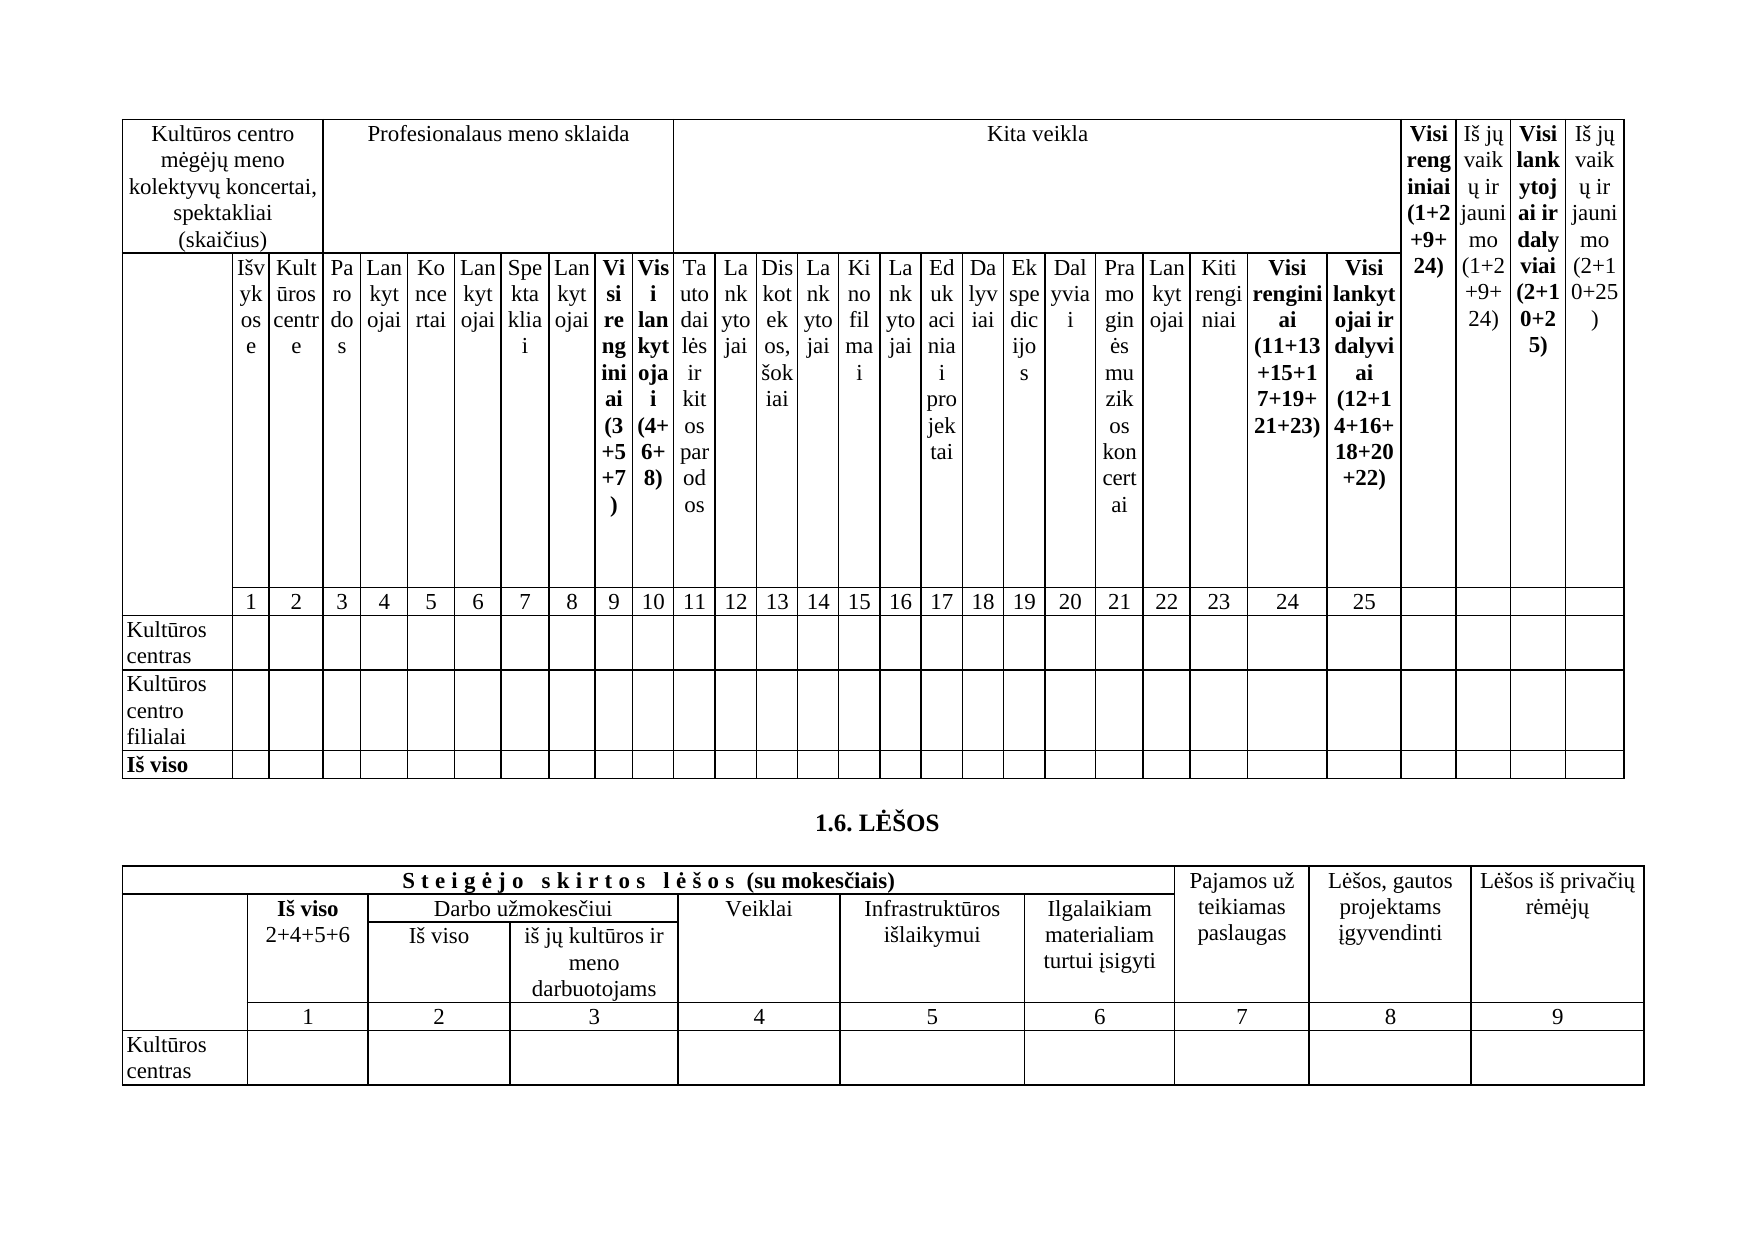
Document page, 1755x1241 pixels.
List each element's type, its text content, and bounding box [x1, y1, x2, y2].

table_cell [233, 671, 268, 749]
table_cell 9 [596, 588, 632, 614]
table_cell iš jų kultūros ir meno darbuotojams [511, 923, 677, 1002]
table_cell 2 [369, 1003, 509, 1029]
table_cell 7 [502, 588, 548, 614]
table_cell [123, 254, 232, 614]
table_cell [369, 1031, 509, 1084]
table_cell 9 [1472, 1003, 1643, 1029]
table_cell [455, 751, 500, 777]
table_cell Infrastruktūros išlaikymui [841, 895, 1024, 1002]
table_cell [361, 671, 407, 749]
table_cell 3 [511, 1003, 677, 1029]
table_cell Tautodailės ir kitos parodos [674, 254, 714, 587]
table_cell [1328, 616, 1400, 669]
table_header Visi lankytojai ir dalyviai (2+10+25) [1511, 120, 1565, 587]
table_header Profesionalaus meno sklaida [324, 120, 673, 252]
table_cell [1402, 588, 1455, 614]
table_cell 2 [270, 588, 322, 614]
table_cell Ilgalaikiam materialiam turtui įsigyti [1025, 895, 1174, 1002]
table_cell [1004, 616, 1044, 669]
table_cell [550, 751, 594, 777]
table_cell [324, 616, 360, 669]
table_cell Visi lankytojai ir dalyviai (12+14+16+18+20+22) [1328, 254, 1400, 587]
table_cell [716, 616, 756, 669]
table_cell Lankytojai [455, 254, 500, 587]
table_cell [1566, 616, 1623, 669]
table_cell Lankytojai [1144, 254, 1189, 587]
table_cell [324, 751, 360, 777]
table_cell [123, 895, 247, 1029]
table_cell Išvykose [233, 254, 268, 587]
table_cell [881, 671, 920, 749]
table_cell [798, 751, 838, 777]
table_cell [1004, 751, 1044, 777]
table_cell [1248, 751, 1326, 777]
table_cell [1511, 616, 1565, 669]
table_header Pajamos už teikiamas paslaugas [1175, 867, 1308, 1002]
table_cell 25 [1328, 588, 1400, 614]
table_cell Lankytojai [361, 254, 407, 587]
table_cell Iš viso 2+4+5+6 [248, 895, 367, 1002]
table_cell [550, 671, 594, 749]
table_cell [455, 616, 500, 669]
table_cell 6 [455, 588, 500, 614]
table_cell [963, 671, 1003, 749]
table_cell [716, 671, 756, 749]
table_cell Ekspedicijos [1004, 254, 1044, 587]
table_cell 22 [1144, 588, 1189, 614]
table_cell [1144, 616, 1189, 669]
table_cell 1 [248, 1003, 367, 1029]
table_cell [1457, 751, 1510, 777]
table_cell Visi renginiai (3+5+7) [596, 254, 632, 587]
table_cell 17 [922, 588, 962, 614]
table_cell 15 [839, 588, 879, 614]
table_cell [1328, 671, 1400, 749]
table_cell [324, 671, 360, 749]
table_cell Kultūros centro filialai [123, 671, 232, 749]
table_cell 4 [679, 1003, 839, 1029]
table_cell [1511, 588, 1565, 614]
table_cell [679, 1031, 839, 1084]
table_cell 14 [798, 588, 838, 614]
table_cell [798, 671, 838, 749]
table_cell [1046, 616, 1095, 669]
table_cell [408, 616, 454, 669]
table_cell [757, 616, 797, 669]
table_cell Kultūros centras [123, 1031, 247, 1084]
table_cell [1248, 671, 1326, 749]
table_cell Lankytojai [550, 254, 594, 587]
table_cell Lankytojai [881, 254, 920, 587]
table_cell Kultūros centras [123, 616, 232, 669]
table_cell [1096, 671, 1142, 749]
table_cell Pramoginės muzikos koncertai [1096, 254, 1142, 587]
table_cell [841, 1031, 1024, 1084]
table_cell [839, 671, 879, 749]
table_cell Darbo užmokesčiui [369, 895, 677, 921]
table_cell 8 [550, 588, 594, 614]
table_cell [1004, 671, 1044, 749]
table_cell Visi lankytojai (4+6+8) [633, 254, 673, 587]
table_cell [1046, 671, 1095, 749]
table_cell [1046, 751, 1095, 777]
table_header Lėšos, gautos projektams įgyvendinti [1310, 867, 1470, 1002]
text 1.6. LĖŠOS [118, 808, 1636, 836]
table_cell 5 [408, 588, 454, 614]
table_cell [248, 1031, 367, 1084]
table_cell Dalyviai [1046, 254, 1095, 587]
table_cell [1248, 616, 1326, 669]
table_header Kultūros centro mėgėjų meno kolektyvų koncertai, spektakliai (skaičius) [123, 120, 322, 252]
table_cell [674, 751, 714, 777]
table_cell [1457, 671, 1510, 749]
table_cell [757, 671, 797, 749]
table_cell [881, 616, 920, 669]
table_cell 11 [674, 588, 714, 614]
table_cell [502, 751, 548, 777]
table_cell Lankytojai [716, 254, 756, 587]
table_cell Veiklai [679, 895, 839, 1002]
table_cell [633, 616, 673, 669]
table_cell 23 [1191, 588, 1247, 614]
table_cell [1191, 671, 1247, 749]
table_cell Iš viso [123, 751, 232, 777]
table_cell Kiti renginiai [1191, 254, 1247, 587]
table_cell Visi renginiai (11+13+15+17+19+21+23) [1248, 254, 1326, 587]
table_cell [633, 671, 673, 749]
table_header Lėšos iš privačių rėmėjų [1472, 867, 1643, 1002]
table_cell [757, 751, 797, 777]
table_cell [502, 616, 548, 669]
table_cell Kino filmai [839, 254, 879, 587]
table_cell [1144, 751, 1189, 777]
table_cell [596, 616, 632, 669]
table_cell [922, 616, 962, 669]
table_cell [1191, 616, 1247, 669]
table_cell Edukaciniai projektai [922, 254, 962, 587]
table_cell [1402, 616, 1455, 669]
table_cell [1096, 616, 1142, 669]
table_cell 13 [757, 588, 797, 614]
table_cell [408, 751, 454, 777]
table_cell [1402, 751, 1455, 777]
table_cell 8 [1310, 1003, 1470, 1029]
table_cell [1025, 1031, 1174, 1084]
table_cell [716, 751, 756, 777]
table_cell 10 [633, 588, 673, 614]
table_cell [1566, 671, 1623, 749]
table_cell [270, 671, 322, 749]
table_cell Spektakliai [502, 254, 548, 587]
table_cell [922, 751, 962, 777]
table_cell [361, 616, 407, 669]
table_cell [839, 751, 879, 777]
table_cell 5 [841, 1003, 1024, 1029]
table_cell Parodos [324, 254, 360, 587]
table_cell [674, 671, 714, 749]
table_cell 16 [881, 588, 920, 614]
table_cell 12 [716, 588, 756, 614]
table_cell [361, 751, 407, 777]
table_header Iš jų vaikų ir jaunimo (1+2+9+24) [1457, 120, 1510, 587]
table_cell [963, 616, 1003, 669]
table_header Iš jų vaikų ir jaunimo (2+10+25) [1566, 120, 1623, 587]
table_cell [1511, 671, 1565, 749]
table_cell [1472, 1031, 1643, 1084]
table_cell Diskotekos, šokiai [757, 254, 797, 587]
table_cell [596, 751, 632, 777]
table_cell [674, 616, 714, 669]
table_cell Koncertai [408, 254, 454, 587]
table_cell Dalyviai [963, 254, 1003, 587]
table_cell [1511, 751, 1565, 777]
table_cell 20 [1046, 588, 1095, 614]
table_header Steigėjo skirtos lėšos (su mokesčiais) [123, 867, 1174, 893]
table_cell [839, 616, 879, 669]
table_cell [1144, 671, 1189, 749]
table_cell [502, 671, 548, 749]
table_cell 18 [963, 588, 1003, 614]
table_cell [1310, 1031, 1470, 1084]
table_cell [455, 671, 500, 749]
table_cell [233, 616, 268, 669]
table_cell Iš viso [369, 923, 509, 1002]
table_cell [270, 751, 322, 777]
table_cell Lankytojai [798, 254, 838, 587]
table_cell [1191, 751, 1247, 777]
table_cell [633, 751, 673, 777]
table_cell [963, 751, 1003, 777]
table_cell [550, 616, 594, 669]
table_cell 4 [361, 588, 407, 614]
table_cell [1328, 751, 1400, 777]
table_cell [233, 751, 268, 777]
table_cell [922, 671, 962, 749]
table_cell 3 [324, 588, 360, 614]
table_cell 7 [1175, 1003, 1308, 1029]
table_cell 21 [1096, 588, 1142, 614]
table_cell 19 [1004, 588, 1044, 614]
table_header Visi renginiai (1+2+9+24) [1402, 120, 1455, 587]
table_cell [511, 1031, 677, 1084]
table_cell [881, 751, 920, 777]
table_cell Kultūros centre [270, 254, 322, 587]
table_cell [1096, 751, 1142, 777]
table_cell [596, 671, 632, 749]
table_cell 1 [233, 588, 268, 614]
table_cell [1457, 588, 1510, 614]
table_header Kita veikla [674, 120, 1400, 252]
table_cell [1402, 671, 1455, 749]
table_cell 6 [1025, 1003, 1174, 1029]
table_cell [270, 616, 322, 669]
table_cell [798, 616, 838, 669]
table_cell 24 [1248, 588, 1326, 614]
table_cell [408, 671, 454, 749]
table_cell [1457, 616, 1510, 669]
table_cell [1566, 588, 1623, 614]
table_cell [1566, 751, 1623, 777]
table_cell [1175, 1031, 1308, 1084]
